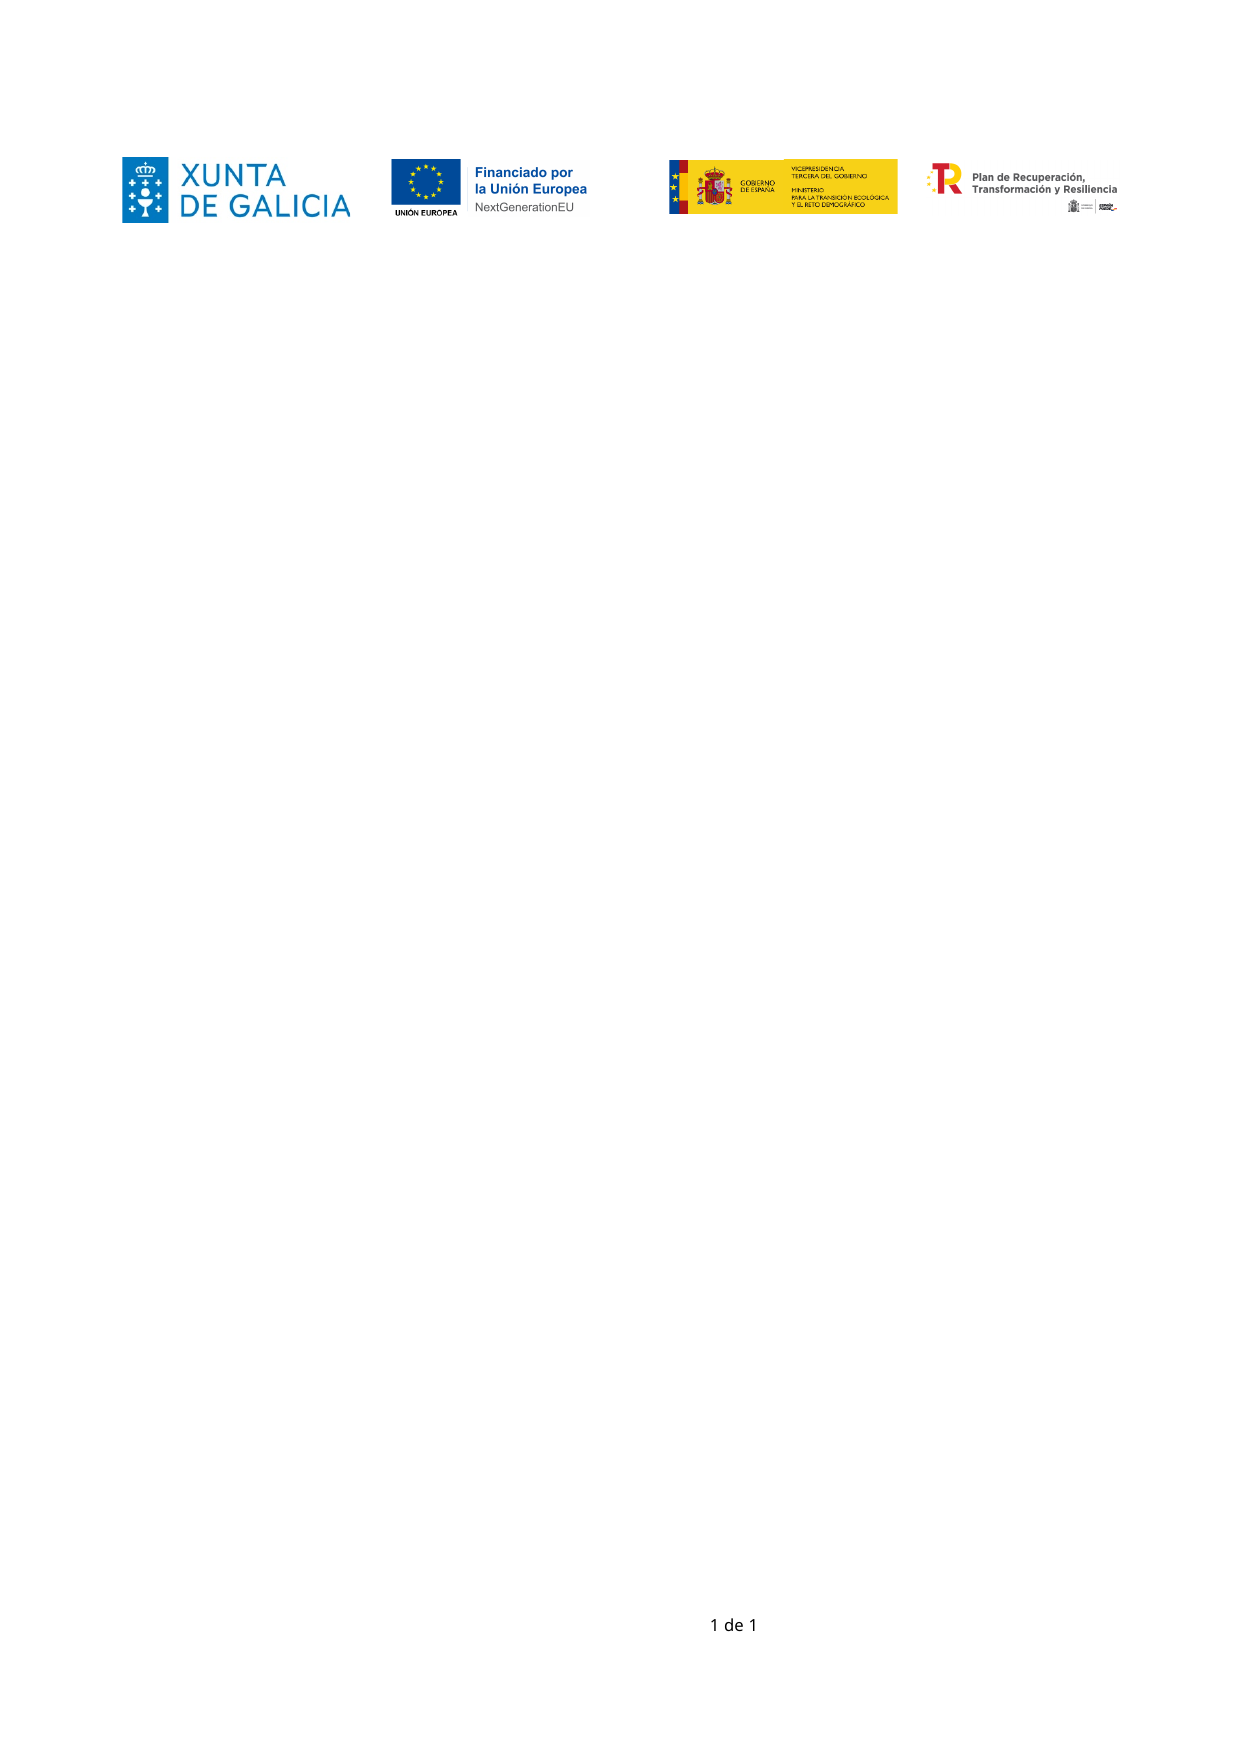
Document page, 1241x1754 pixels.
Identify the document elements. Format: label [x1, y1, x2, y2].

picture [390, 157, 462, 217]
picture [926, 160, 1120, 216]
picture [467, 160, 590, 217]
picture [122, 157, 351, 223]
picture [669, 159, 898, 214]
